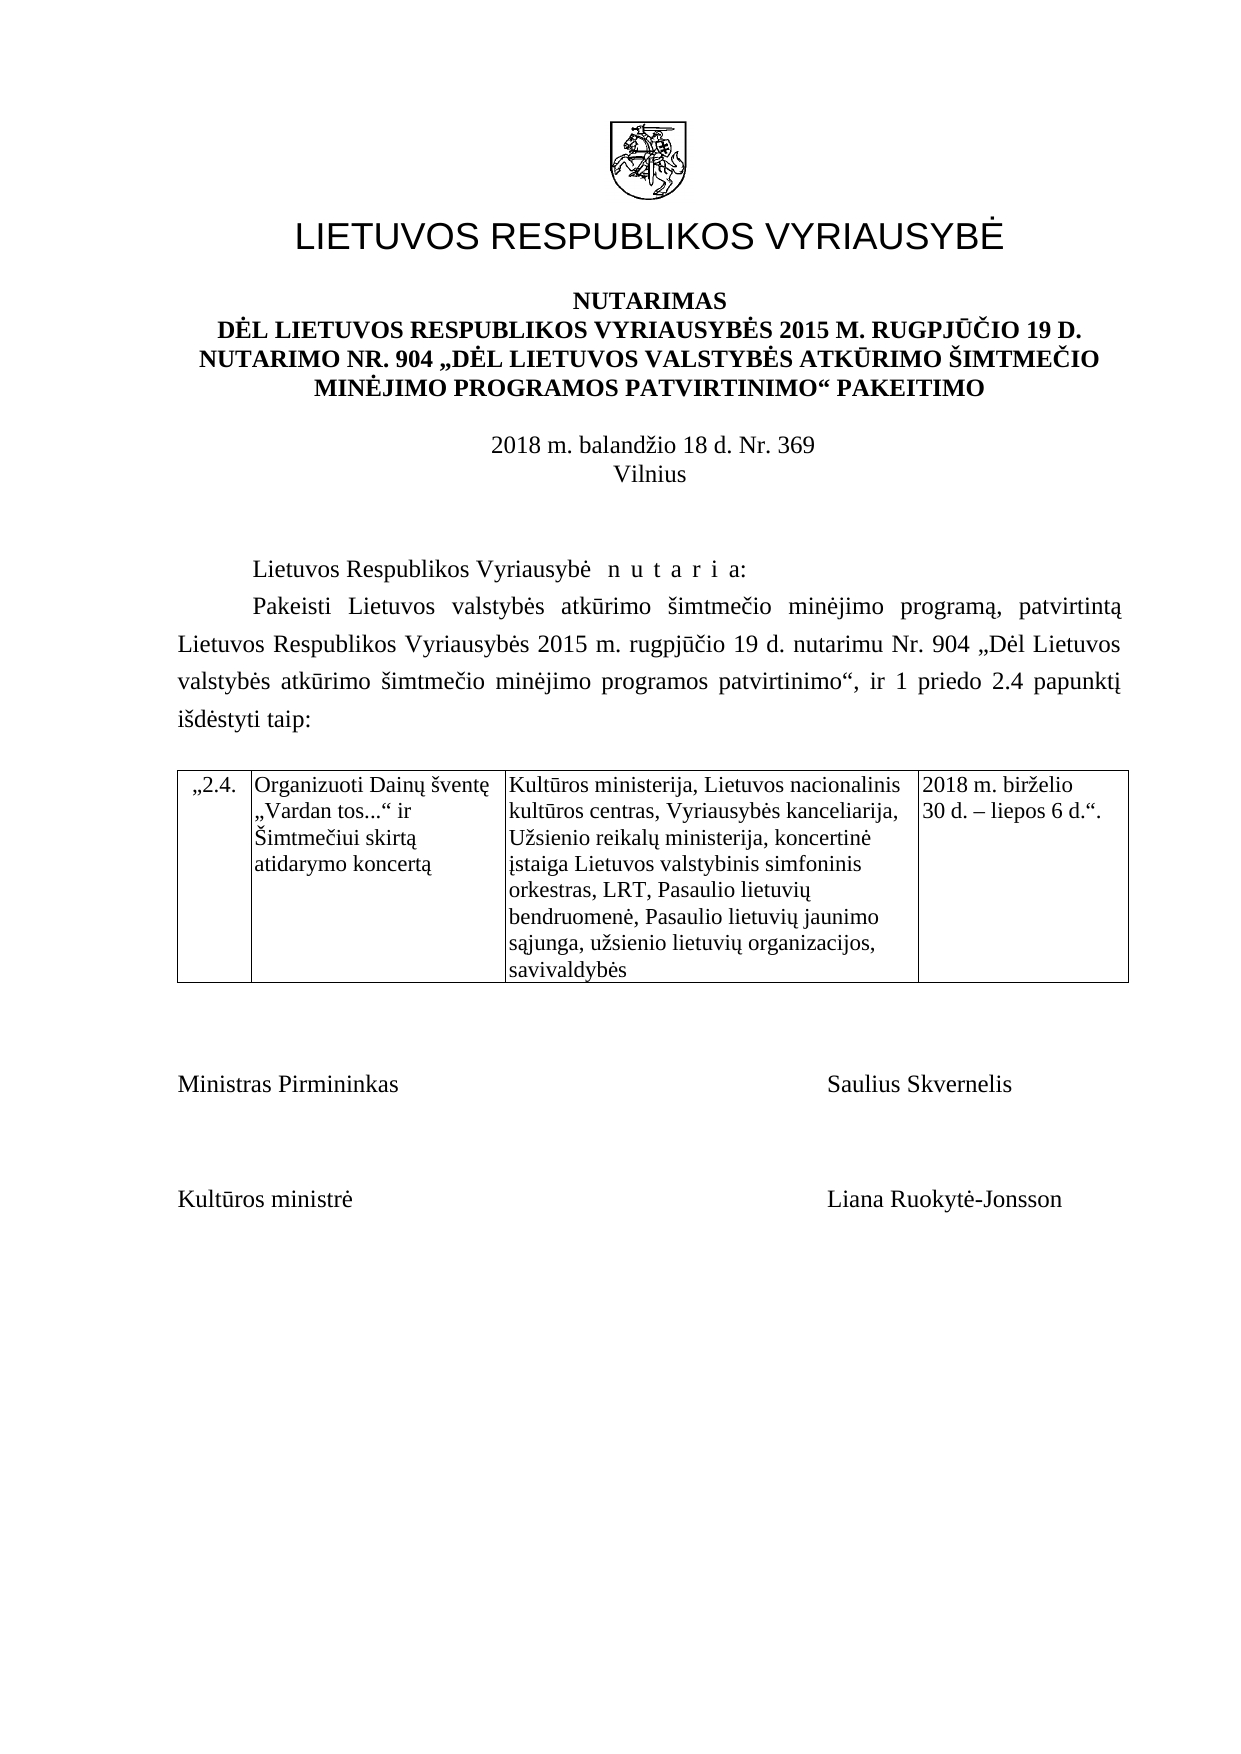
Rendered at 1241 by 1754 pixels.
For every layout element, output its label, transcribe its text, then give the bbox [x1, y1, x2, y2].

text DĖL LIETUVOS RESPUBLIKOS VYRIAUSYBĖS 2015 M. RUGPJŪČIO 19 D. NUTARIMO NR. 904 „DĖL LIETUVOS VALSTYBĖS ATKŪRIMO ŠIMTMEČIO MINĖJIMO PROGRAMOS PATVIRTINIMO“ PAKEITIMO [177, 315, 1122, 401]
text Vilnius [177, 459, 1122, 488]
table_header 2018 m. birželio 30 d. – liepos 6 d.“. [919, 771, 1128, 982]
table_header Organizuoti Dainų šventę „Vardan tos...“ ir Šimtmečiui skirtą atidarymo koncertą [252, 771, 505, 982]
text Pakeisti Lietuvos valstybės atkūrimo šimtmečio minėjimo programą, patvirtintą Lietuvos Respublikos Vyriausybės 2015 m. rugpjūčio 19 d. nutarimu Nr. 904 „Dėl Lietuvos valstybės atkūrimo šimtmečio minėjimo programos patvirtinimo“, ir 1 priedo 2.4 papunktį išdėstyti taip: [177, 583, 1122, 733]
text 2018 m. balandžio 18 d. Nr. 369 [177, 430, 1122, 459]
table_header „2.4. [178, 771, 251, 982]
text nutarimas [177, 286, 1122, 315]
text Lietuvos Respublikos Vyriausybė nutaria: [177, 545, 1122, 583]
text Ministras Pirmininkas Saulius Skvernelis [177, 1069, 1122, 1098]
text Lietuvos Respublikos Vyriausybė [177, 214, 1122, 258]
table_header Kultūros ministerija, Lietuvos nacionalinis kultūros centras, Vyriausybės kanceliarija, Užsienio reikalų ministerija, koncertinė įstaiga Lietuvos valstybinis simfoninis orkestras, LRT, Pasaulio lietuvių bendruomenė, Pasaulio lietuvių jaunimo sąjunga, užsienio lietuvių organizacijos, savivaldybės [506, 771, 918, 982]
text Kultūros ministrė Liana Ruokytė-Jonsson [177, 1184, 1122, 1213]
